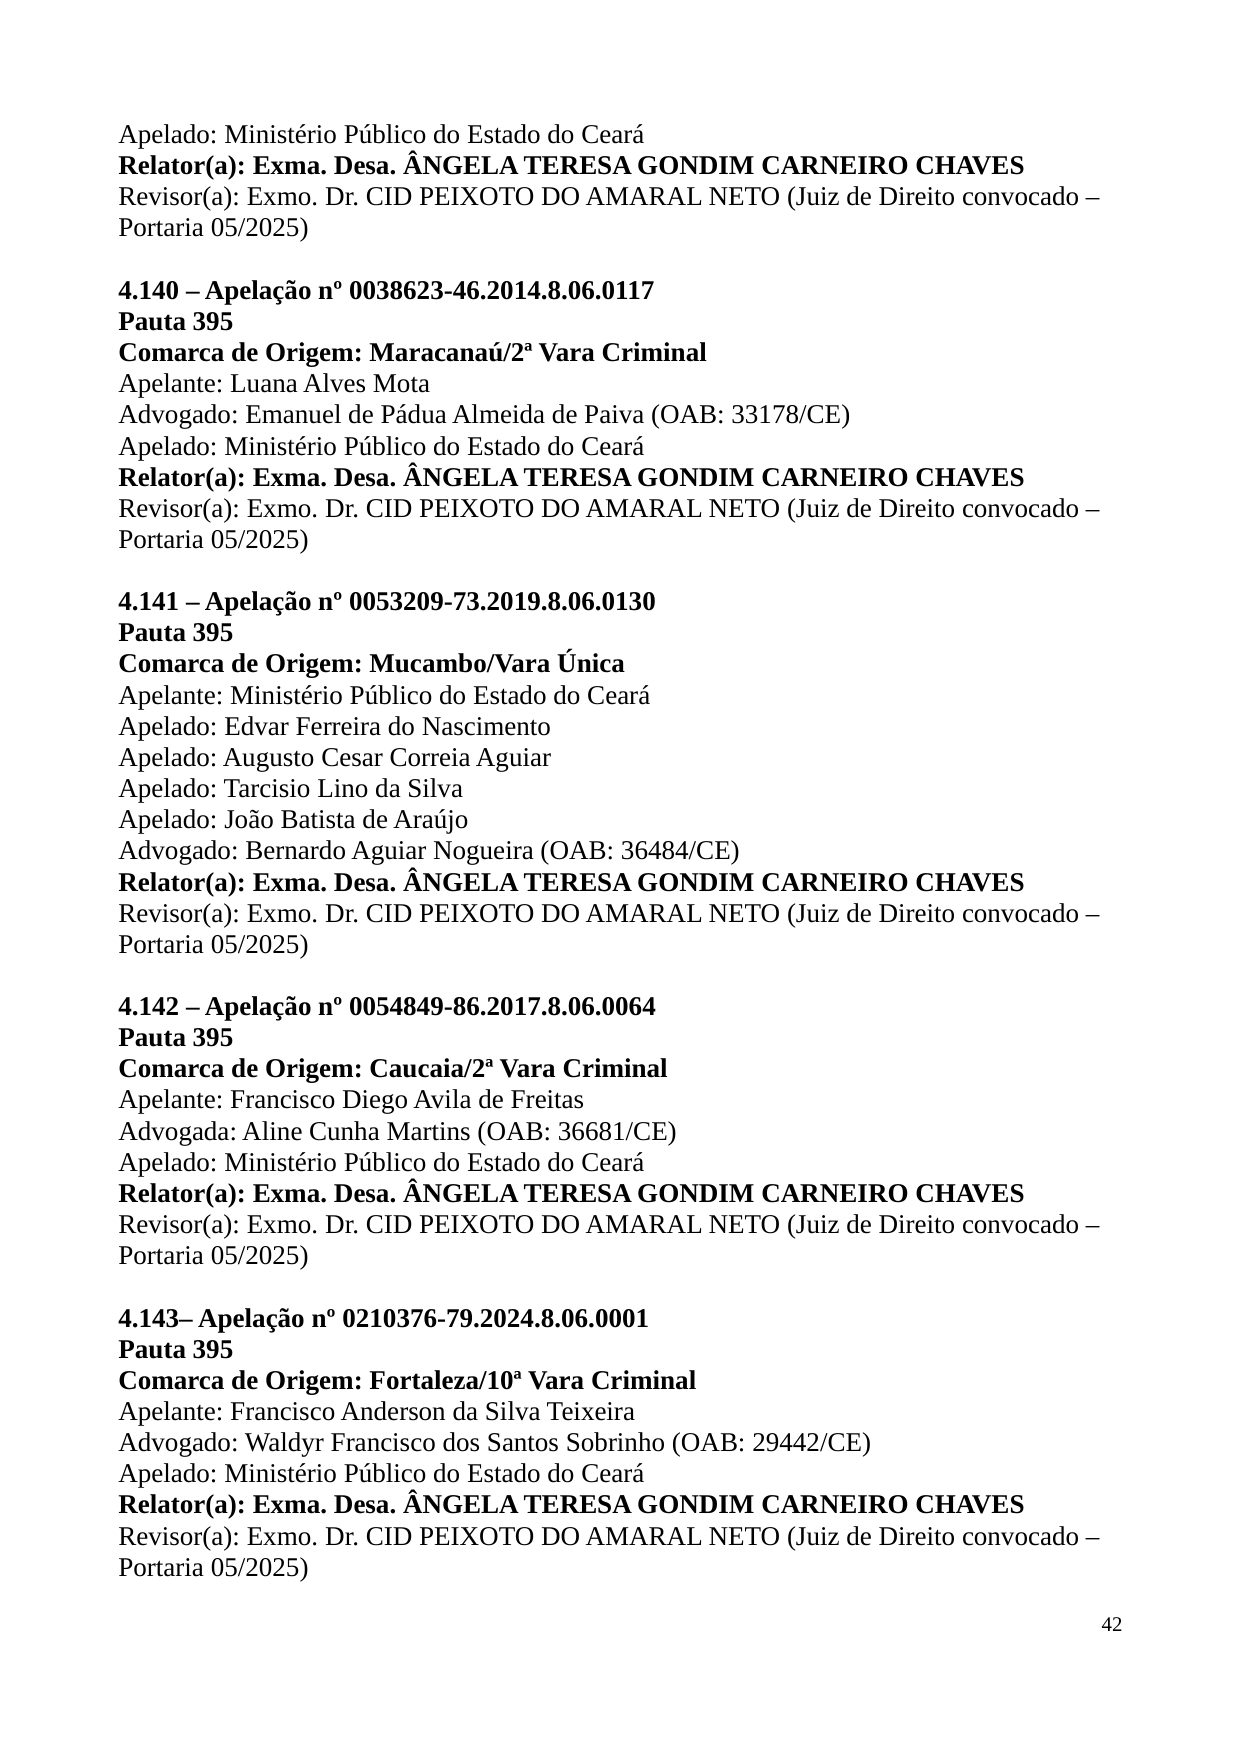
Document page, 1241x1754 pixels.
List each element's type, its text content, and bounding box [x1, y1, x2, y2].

text Pauta 395 [118, 616, 1122, 648]
text Apelado: Ministério Público do Estado do Ceará [118, 1457, 1122, 1488]
text Apelante: Ministério Público do Estado do Ceará [118, 679, 1122, 710]
text Relator(a): Exma. Desa. ÂNGELA TERESA GONDIM CARNEIRO CHAVES [118, 866, 1122, 897]
text 4.143– Apelação nº 0210376-79.2024.8.06.0001 [118, 1302, 1122, 1333]
text Advogado: Emanuel de Pádua Almeida de Paiva (OAB: 33178/CE) [118, 398, 1122, 429]
text Apelante: Francisco Diego Avila de Freitas [118, 1084, 1122, 1115]
text Relator(a): Exma. Desa. ÂNGELA TERESA GONDIM CARNEIRO CHAVES [118, 149, 1122, 180]
text Revisor(a): Exmo. Dr. CID PEIXOTO DO AMARAL NETO (Juiz de Direito convocado – Portaria 05/2025) [118, 897, 1122, 959]
text Comarca de Origem: Caucaia/2ª Vara Criminal [118, 1052, 1122, 1084]
text Comarca de Origem: Fortaleza/10ª Vara Criminal [118, 1364, 1122, 1395]
text Apelante: Luana Alves Mota [118, 367, 1122, 398]
text Apelante: Francisco Anderson da Silva Teixeira [118, 1395, 1122, 1426]
text Relator(a): Exma. Desa. ÂNGELA TERESA GONDIM CARNEIRO CHAVES [118, 461, 1122, 492]
text Advogado: Bernardo Aguiar Nogueira (OAB: 36484/CE) [118, 834, 1122, 866]
text Apelado: Ministério Público do Estado do Ceará [118, 429, 1122, 461]
text Pauta 395 [118, 1021, 1122, 1052]
text Revisor(a): Exmo. Dr. CID PEIXOTO DO AMARAL NETO (Juiz de Direito convocado – Portaria 05/2025) [118, 1520, 1122, 1582]
text Apelado: Tarcisio Lino da Silva [118, 772, 1122, 803]
text Pauta 395 [118, 1333, 1122, 1364]
text Relator(a): Exma. Desa. ÂNGELA TERESA GONDIM CARNEIRO CHAVES [118, 1177, 1122, 1208]
text Apelado: Ministério Público do Estado do Ceará [118, 118, 1122, 149]
text Relator(a): Exma. Desa. ÂNGELA TERESA GONDIM CARNEIRO CHAVES [118, 1488, 1122, 1520]
text Advogada: Aline Cunha Martins (OAB: 36681/CE) [118, 1115, 1122, 1146]
text Apelado: João Batista de Araújo [118, 803, 1122, 834]
text 4.142 – Apelação nº 0054849-86.2017.8.06.0064 [118, 990, 1122, 1021]
text Advogado: Waldyr Francisco dos Santos Sobrinho (OAB: 29442/CE) [118, 1426, 1122, 1457]
text Apelado: Edvar Ferreira do Nascimento [118, 710, 1122, 741]
text Revisor(a): Exmo. Dr. CID PEIXOTO DO AMARAL NETO (Juiz de Direito convocado – Portaria 05/2025) [118, 492, 1122, 554]
text Pauta 395 [118, 305, 1122, 336]
text 4.141 – Apelação nº 0053209-73.2019.8.06.0130 [118, 585, 1122, 616]
text Comarca de Origem: Mucambo/Vara Única [118, 648, 1122, 679]
text Revisor(a): Exmo. Dr. CID PEIXOTO DO AMARAL NETO (Juiz de Direito convocado – Portaria 05/2025) [118, 180, 1122, 243]
text Apelado: Ministério Público do Estado do Ceará [118, 1146, 1122, 1177]
text 4.140 – Apelação nº 0038623-46.2014.8.06.0117 [118, 274, 1122, 305]
text Revisor(a): Exmo. Dr. CID PEIXOTO DO AMARAL NETO (Juiz de Direito convocado – Portaria 05/2025) [118, 1208, 1122, 1271]
text Apelado: Augusto Cesar Correia Aguiar [118, 741, 1122, 772]
text Comarca de Origem: Maracanaú/2ª Vara Criminal [118, 336, 1122, 367]
